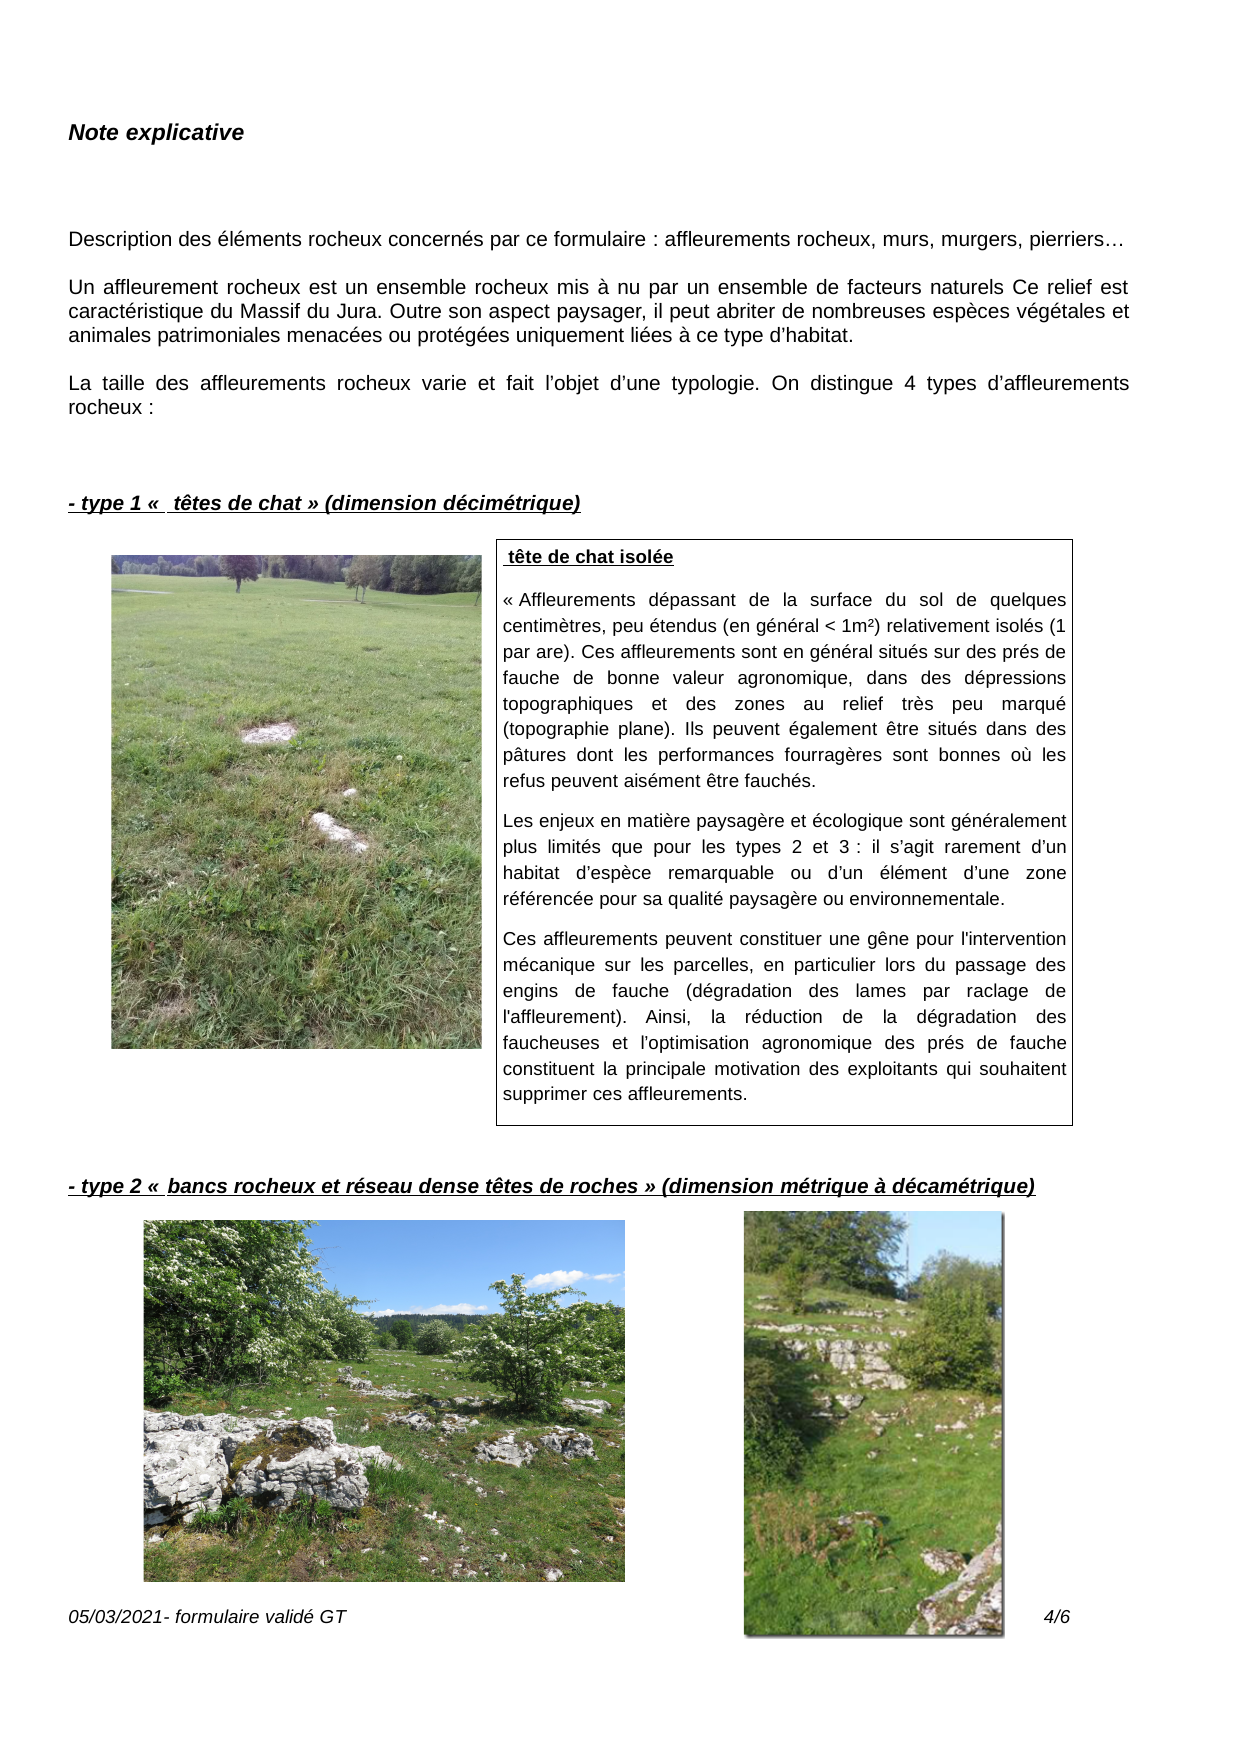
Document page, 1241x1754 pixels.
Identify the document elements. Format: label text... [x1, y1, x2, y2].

text Description des éléments rocheux concernés par ce formulaire : affleurements rocheux, murs, murgers, pierriers… [68, 226, 1131, 251]
text Note explicative [68, 118, 1131, 145]
table_header tête de chat isolée « Affleurements dépassant de la surface du sol de quelques centimètres, peu étendus (en général < 1m²) relativement isolés (1 par are). Ces affleurements sont en général situés sur des prés de fauche de bonne valeur agronomique, dans des dépressions topographiques et des zones au relief très peu marqué (topographie plane). Ils peuvent également être situés dans des pâtures dont les performances fourragères sont bonnes où les refus peuvent aisément être fauchés. Les enjeux en matière paysagère et écologique sont généralement plus limités que pour les types 2 et 3 : il s’agit rarement d’un habitat d’espèce remarquable ou d’un élément d’une zone référencée pour sa qualité paysagère ou environnementale. Ces affleurements peuvent constituer une gêne pour l'intervention mécanique sur les parcelles, en particulier lors du passage des engins de fauche (dégradation des lames par raclage de l'affleurement). Ainsi, la réduction de la dégradation des faucheuses et l’optimisation agronomique des prés de fauche constituent la principale motivation des exploitants qui souhaitent supprimer ces affleurements. [497, 540, 1072, 1125]
text Un affleurement rocheux est un ensemble rocheux mis à nu par un ensemble de facteurs naturels Ce relief est caractéristique du Massif du Jura. Outre son aspect paysager, il peut abriter de nombreuses espèces végétales et animales patrimoniales menacées ou protégées uniquement liées à ce type d’habitat. [68, 274, 1131, 347]
text La taille des affleurements rocheux varie et fait l’objet d’une typologie. On distingue 4 types d’affleurements rocheux : [68, 371, 1131, 419]
text - type 1 « têtes de chat » (dimension décimétrique) [68, 491, 1131, 515]
picture [743, 1211, 1005, 1639]
picture [143, 1220, 625, 1582]
picture [111, 555, 482, 1049]
